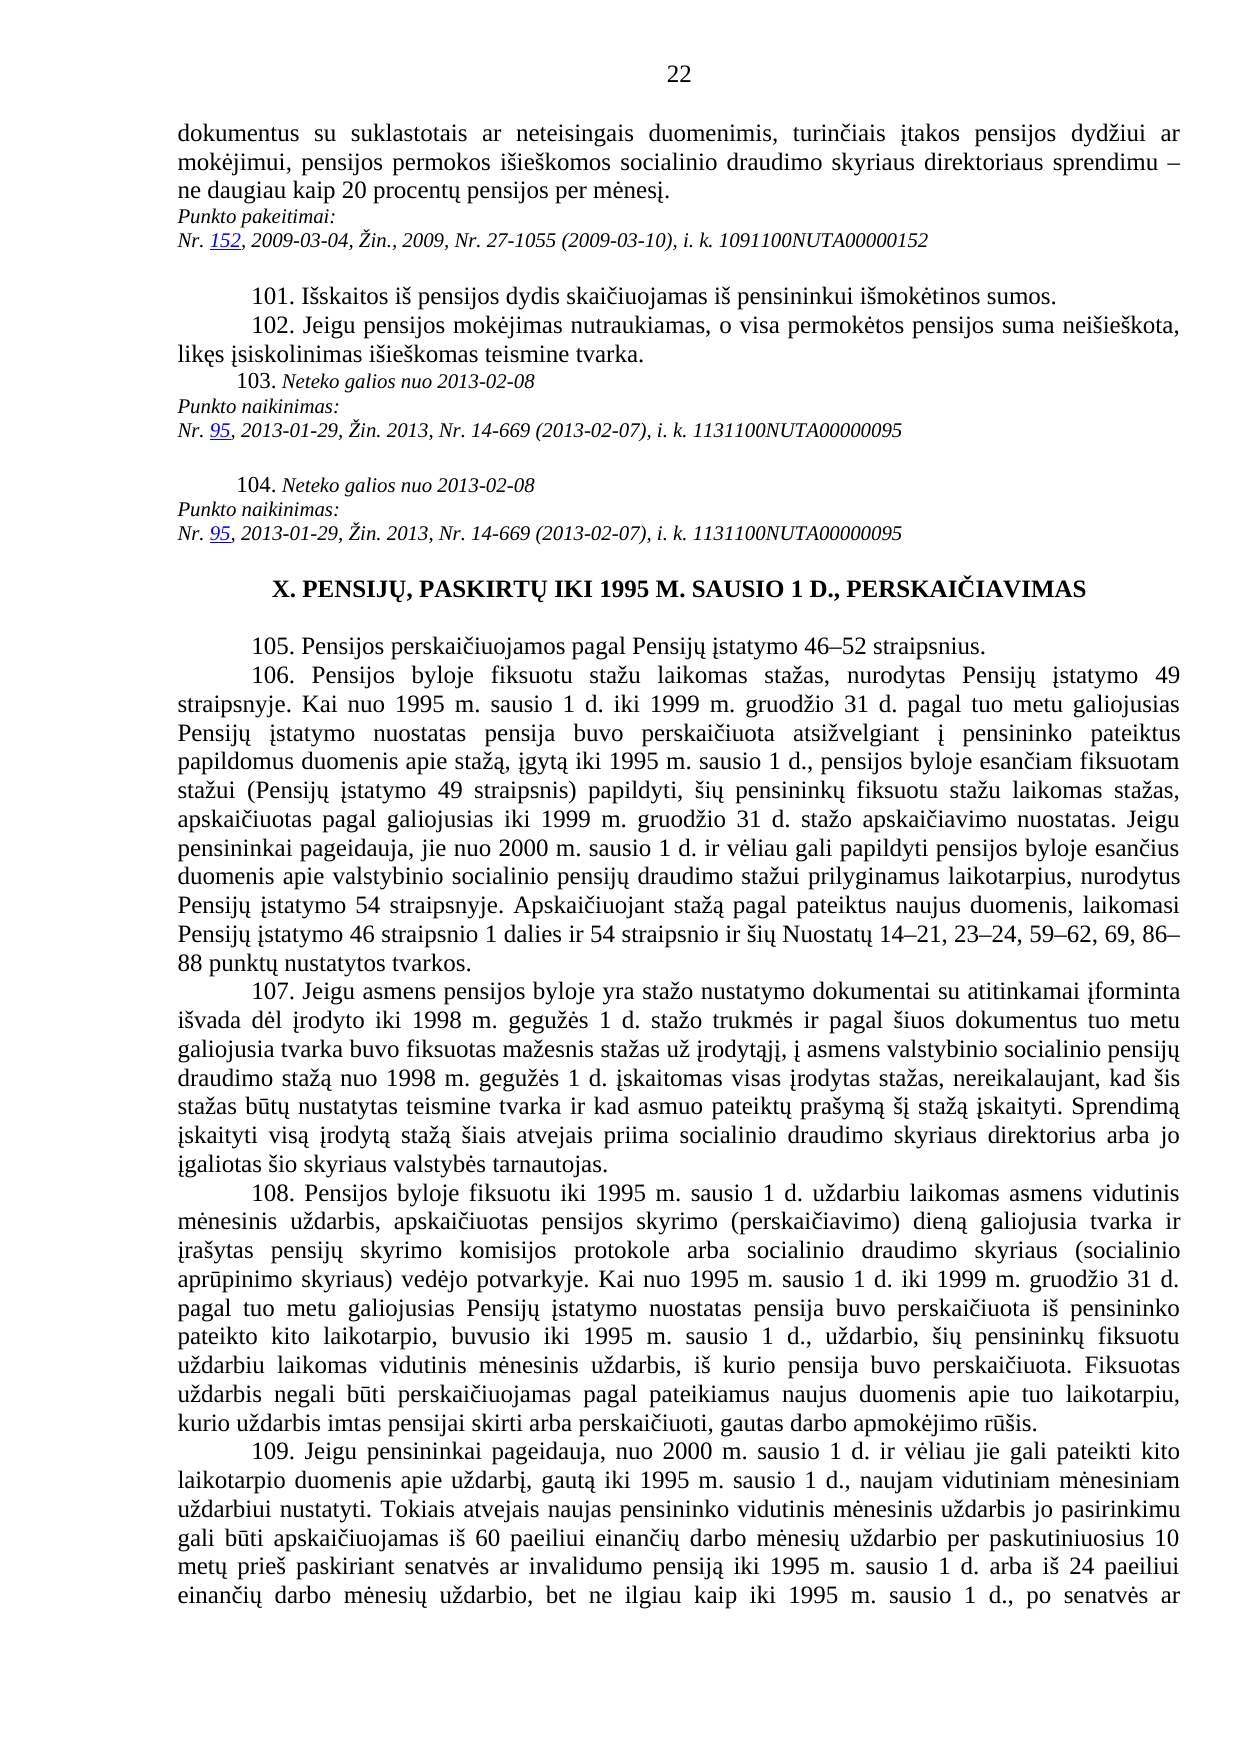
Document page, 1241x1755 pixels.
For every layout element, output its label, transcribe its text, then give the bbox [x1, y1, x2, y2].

text dokumentus su suklastotais ar neteisingais duomenimis, turinčiais įtakos pensijos dydžiui ar mokėjimui, pensijos permokos išieškomos socialinio draudimo skyriaus direktoriaus sprendimu – ne daugiau kaip 20 procentų pensijos per mėnesį. [177, 118, 1181, 204]
text Punkto pakeitimai: [177, 204, 1181, 228]
text 104. Neteko galios nuo 2013-02-08 [177, 471, 1181, 497]
text Nr. 152, 2009-03-04, Žin., 2009, Nr. 27-1055 (2009-03-10), i. k. 1091100NUTA00000152 [177, 228, 1181, 252]
text 103. Neteko galios nuo 2013-02-08 [177, 367, 1181, 394]
text 102. Jeigu pensijos mokėjimas nutraukiamas, o visa permokėtos pensijos suma neišieškota, likęs įsiskolinimas išieškomas teismine tvarka. [177, 310, 1181, 367]
text 109. Jeigu pensininkai pageidauja, nuo 2000 m. sausio 1 d. ir vėliau jie gali pateikti kito laikotarpio duomenis apie uždarbį, gautą iki 1995 m. sausio 1 d., naujam vidutiniam mėnesiniam uždarbiui nustatyti. Tokiais atvejais naujas pensininko vidutinis mėnesinis uždarbis jo pasirinkimu gali būti apskaičiuojamas iš 60 paeiliui einančių darbo mėnesių uždarbio per paskutiniuosius 10 metų prieš paskiriant senatvės ar invalidumo pensiją iki 1995 m. sausio 1 d. arba iš 24 paeiliui einančių darbo mėnesių uždarbio, bet ne ilgiau kaip iki 1995 m. sausio 1 d., po senatvės ar [177, 1436, 1181, 1609]
text Nr. 95, 2013-01-29, Žin. 2013, Nr. 14-669 (2013-02-07), i. k. 1131100NUTA00000095 [177, 521, 1181, 545]
text 107. Jeigu asmens pensijos byloje yra stažo nustatymo dokumentai su atitinkamai įforminta išvada dėl įrodyto iki 1998 m. gegužės 1 d. stažo trukmės ir pagal šiuos dokumentus tuo metu galiojusia tvarka buvo fiksuotas mažesnis stažas už įrodytąjį, į asmens valstybinio socialinio pensijų draudimo stažą nuo 1998 m. gegužės 1 d. įskaitomas visas įrodytas stažas, nereikalaujant, kad šis stažas būtų nustatytas teismine tvarka ir kad asmuo pateiktų prašymą šį stažą įskaityti. Sprendimą įskaityti visą įrodytą stažą šiais atvejais priima socialinio draudimo skyriaus direktorius arba jo įgaliotas šio skyriaus valstybės tarnautojas. [177, 976, 1181, 1178]
text 108. Pensijos byloje fiksuotu iki 1995 m. sausio 1 d. uždarbiu laikomas asmens vidutinis mėnesinis uždarbis, apskaičiuotas pensijos skyrimo (perskaičiavimo) dieną galiojusia tvarka ir įrašytas pensijų skyrimo komisijos protokole arba socialinio draudimo skyriaus (socialinio aprūpinimo skyriaus) vedėjo potvarkyje. Kai nuo 1995 m. sausio 1 d. iki 1999 m. gruodžio 31 d. pagal tuo metu galiojusias Pensijų įstatymo nuostatas pensija buvo perskaičiuota iš pensininko pateikto kito laikotarpio, buvusio iki 1995 m. sausio 1 d., uždarbio, šių pensininkų fiksuotu uždarbiu laikomas vidutinis mėnesinis uždarbis, iš kurio pensija buvo perskaičiuota. Fiksuotas uždarbis negali būti perskaičiuojamas pagal pateikiamus naujus duomenis apie tuo laikotarpiu, kurio uždarbis imtas pensijai skirti arba perskaičiuoti, gautas darbo apmokėjimo rūšis. [177, 1178, 1181, 1436]
text Punkto naikinimas: [177, 394, 1181, 418]
text Punkto naikinimas: [177, 497, 1181, 521]
text 101. Išskaitos iš pensijos dydis skaičiuojamas iš pensininkui išmokėtinos sumos. [177, 281, 1181, 310]
text X. PENSIJŲ, PASKIRTŲ IKI 1995 M. SAUSIO 1 D., PERSKAIČIAVIMAS [177, 574, 1181, 603]
text 105. Pensijos perskaičiuojamos pagal Pensijų įstatymo 46–52 straipsnius. [177, 631, 1181, 660]
text 106. Pensijos byloje fiksuotu stažu laikomas stažas, nurodytas Pensijų įstatymo 49 straipsnyje. Kai nuo 1995 m. sausio 1 d. iki 1999 m. gruodžio 31 d. pagal tuo metu galiojusias Pensijų įstatymo nuostatas pensija buvo perskaičiuota atsižvelgiant į pensininko pateiktus papildomus duomenis apie stažą, įgytą iki 1995 m. sausio 1 d., pensijos byloje esančiam fiksuotam stažui (Pensijų įstatymo 49 straipsnis) papildyti, šių pensininkų fiksuotu stažu laikomas stažas, apskaičiuotas pagal galiojusias iki 1999 m. gruodžio 31 d. stažo apskaičiavimo nuostatas. Jeigu pensininkai pageidauja, jie nuo 2000 m. sausio 1 d. ir vėliau gali papildyti pensijos byloje esančius duomenis apie valstybinio socialinio pensijų draudimo stažui prilyginamus laikotarpius, nurodytus Pensijų įstatymo 54 straipsnyje. Apskaičiuojant stažą pagal pateiktus naujus duomenis, laikomasi Pensijų įstatymo 46 straipsnio 1 dalies ir 54 straipsnio ir šių Nuostatų 14–21, 23–24, 59–62, 69, 86–88 punktų nustatytos tvarkos. [177, 660, 1181, 976]
text Nr. 95, 2013-01-29, Žin. 2013, Nr. 14-669 (2013-02-07), i. k. 1131100NUTA00000095 [177, 418, 1181, 442]
